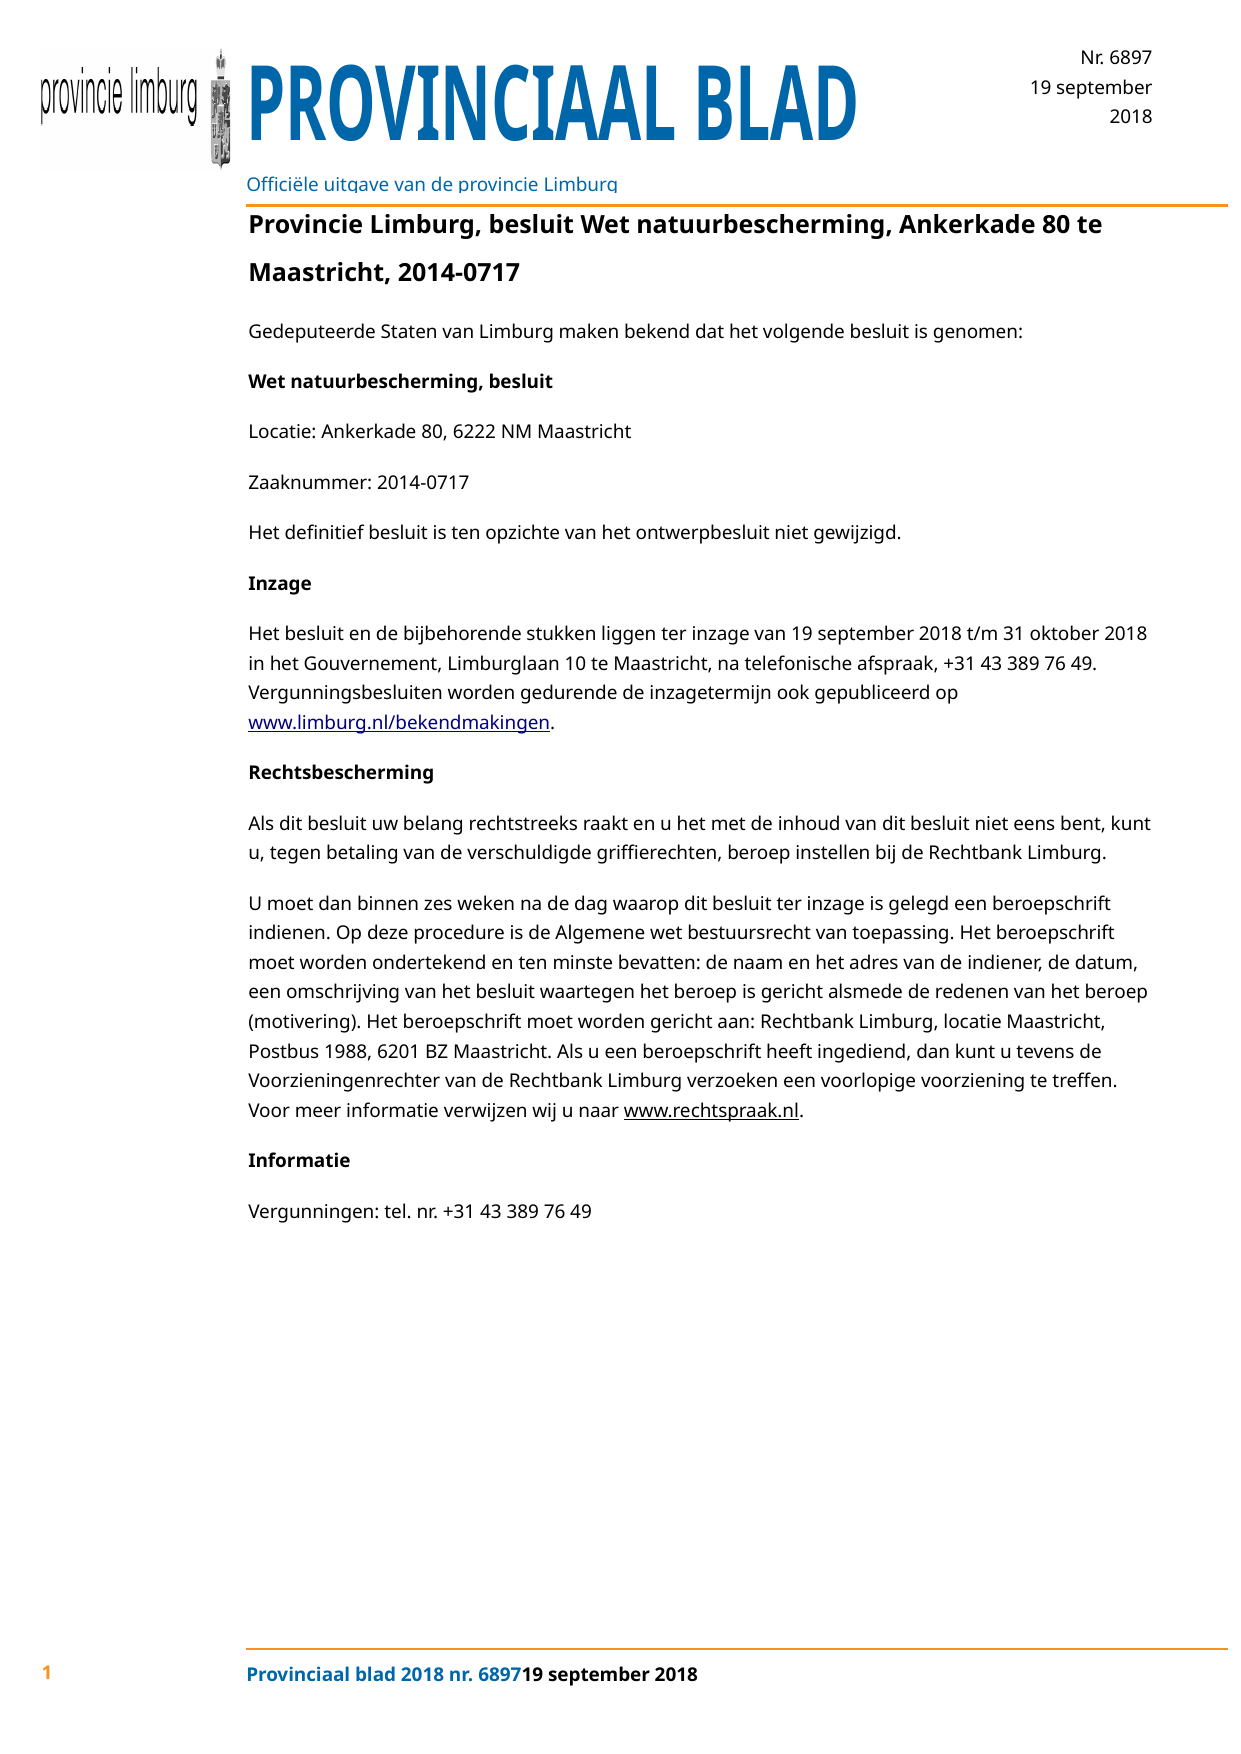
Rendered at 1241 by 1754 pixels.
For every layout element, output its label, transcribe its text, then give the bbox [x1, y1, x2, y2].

text Als dit besluit uw belang rechtstreeks raakt en u het met de inhoud van dit besluit niet eens bent, kunt u, tegen betaling van de verschuldigde griffierechten, beroep instellen bij de Rechtbank Limburg. [248, 810, 1152, 865]
text Het besluit en de bijbehorende stukken liggen ter inzage van 19 september 2018 t/m 31 oktober 2018 in het Gouvernement, Limburglaan 10 te Maastricht, na telefonische afspraak, +31 43 389 76 49. Vergunningsbesluiten worden gedurende de inzagetermijn ook gepubliceerd op www.limburg.nl/bekendmakingen. [248, 620, 1152, 735]
text U moet dan binnen zes weken na de dag waarop dit besluit ter inzage is gelegd een beroepschrift indienen. Op deze procedure is de Algemene wet bestuursrecht van toepassing. Het beroepschrift moet worden ondertekend en ten minste bevatten: de naam en het adres van de indiener, de datum, een omschrijving van het besluit waartegen het beroep is gericht alsmede de redenen van het beroep (motivering). Het beroepschrift moet worden gericht aan: Rechtbank Limburg, locatie Maastricht, Postbus 1988, 6201 BZ Maastricht. Als u een beroepschrift heeft ingediend, dan kunt u tevens de Voorzieningenrechter van de Rechtbank Limburg verzoeken een voorlopige voorziening te treffen. Voor meer informatie verwijzen wij u naar www.rechtspraak.nl. [248, 890, 1152, 1123]
text Locatie: Ankerkade 80, 6222 NM Maastricht [248, 419, 1152, 444]
text Gedeputeerde Staten van Limburg maken bekend dat het volgende besluit is genomen: [248, 318, 1152, 344]
text Inzage [248, 570, 1152, 596]
text Rechtsbescherming [248, 759, 1152, 785]
text Wet natuurbescherming, besluit [248, 368, 1152, 394]
text Zaaknummer: 2014-0717 [248, 469, 1152, 495]
picture [41, 47, 231, 172]
text Het definitief besluit is ten opzichte van het ontwerpbesluit niet gewijzigd. [248, 519, 1152, 545]
text Vergunningen: tel. nr. +31 43 389 76 49 [248, 1198, 1152, 1224]
text Informatie [248, 1147, 1152, 1173]
text Provincie Limburg, besluit Wet natuurbescherming, Ankerkade 80 te Maastricht, 2014-0717 [248, 207, 1152, 288]
